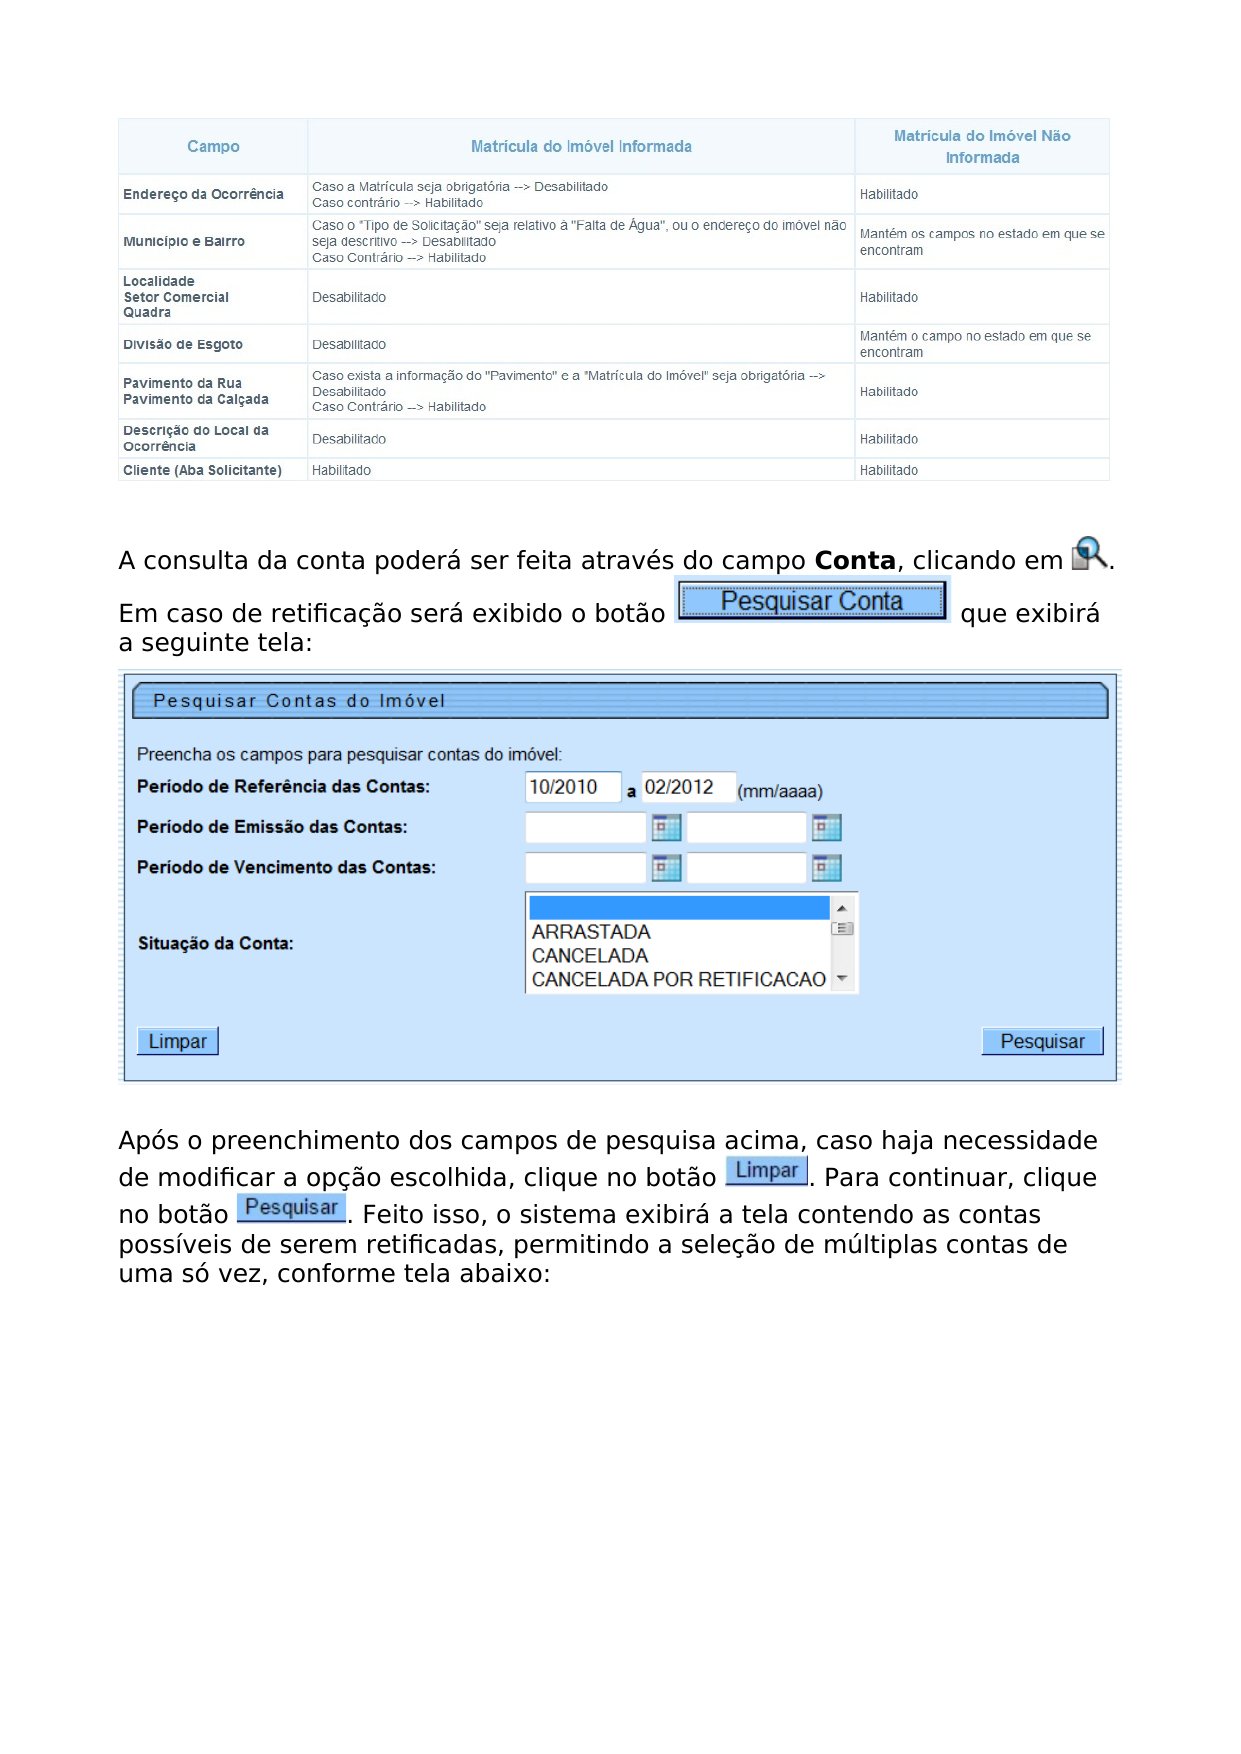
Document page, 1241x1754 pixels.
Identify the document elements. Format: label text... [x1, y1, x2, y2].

picture [236, 1192, 347, 1224]
text A consulta da conta poderá ser feita através do campo Conta, clicando em . Em caso de retificação será exibido o botão que exibirá a seguinte tela: [118, 537, 1122, 657]
picture [118, 669, 1123, 1085]
text Após o preenchimento dos campos de pesquisa acima, caso haja necessidade de modificar a opção escolhida, clique no botão . Para continuar, clique no botão . Feito isso, o sistema exibirá a tela contendo as contas possíveis de serem retificadas, permitindo a seleção de múltiplas contas de uma só vez, conforme tela abaixo: [118, 1126, 1122, 1288]
picture [674, 575, 953, 623]
picture [1071, 536, 1108, 570]
picture [725, 1155, 808, 1187]
picture [118, 118, 1123, 495]
